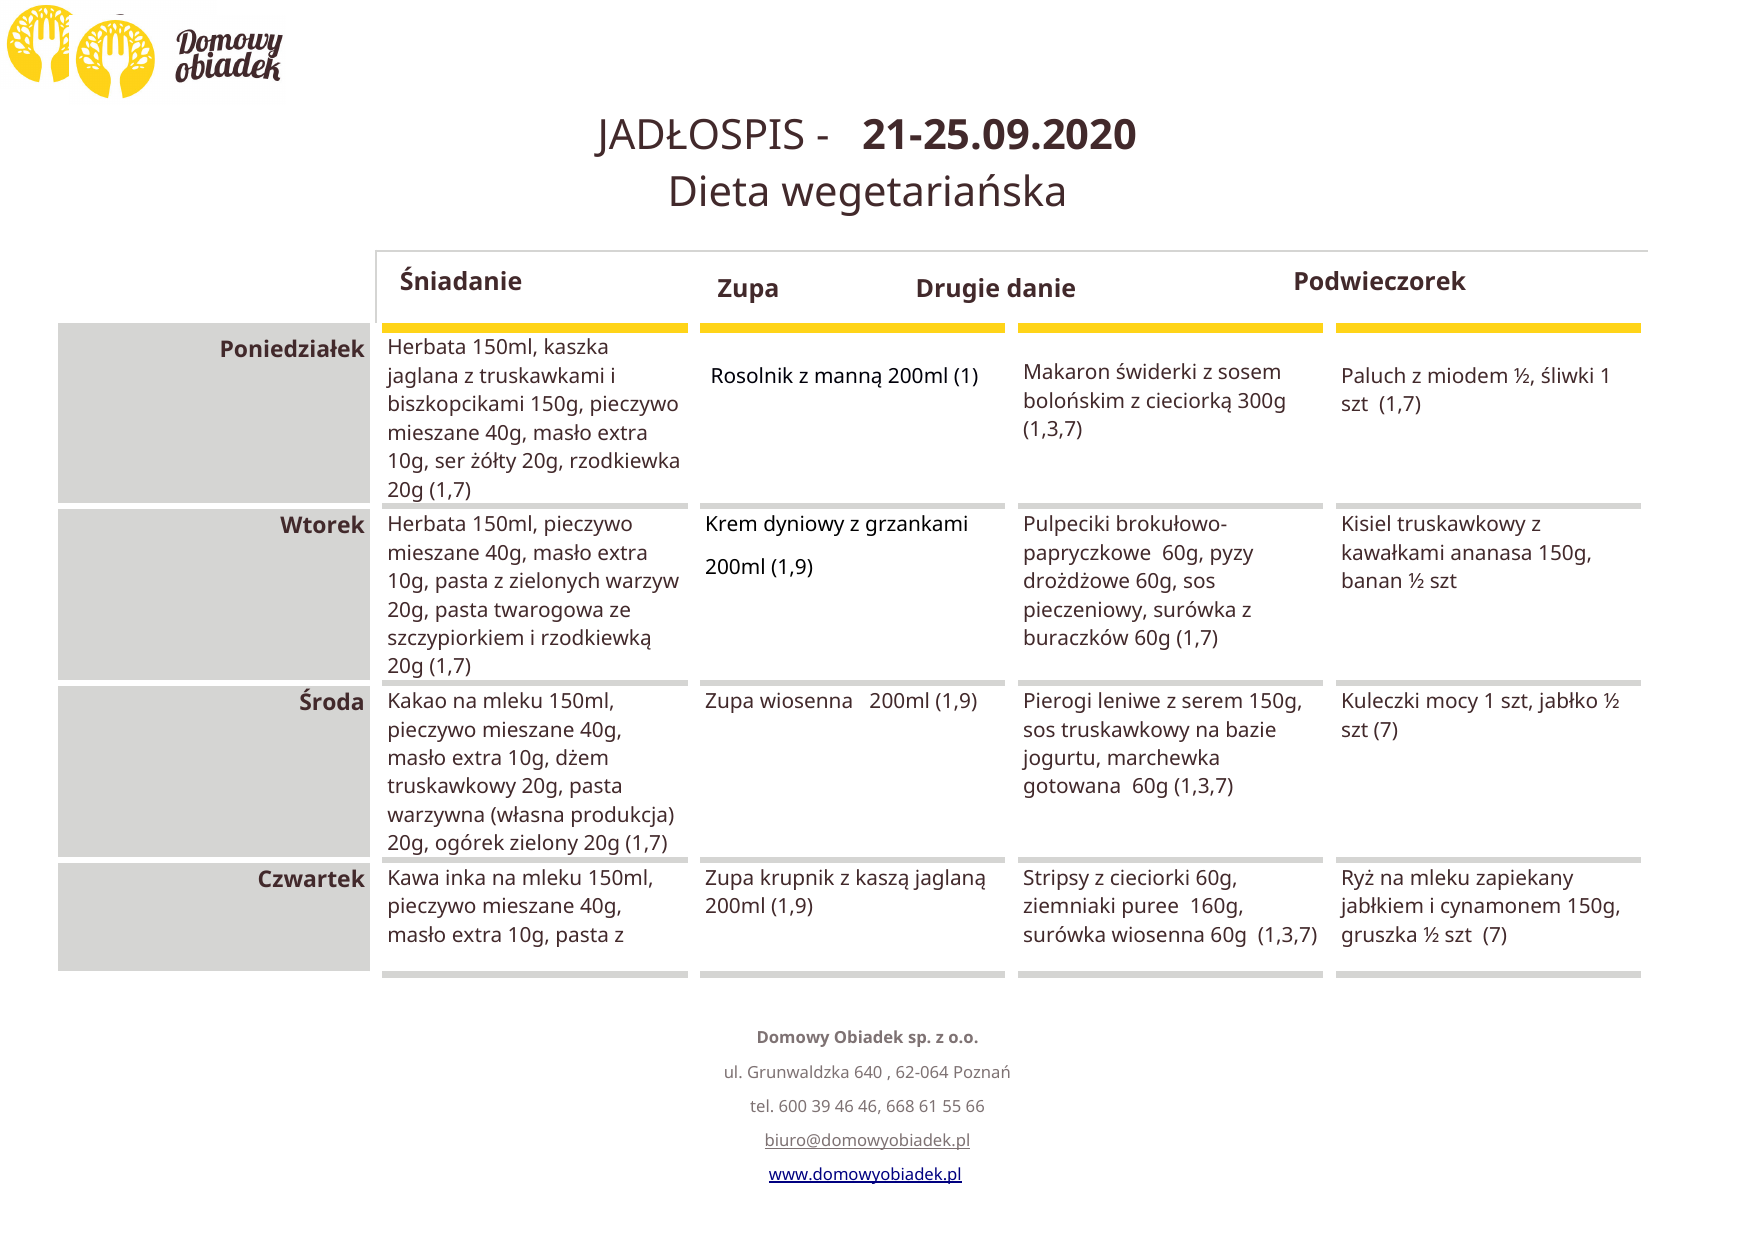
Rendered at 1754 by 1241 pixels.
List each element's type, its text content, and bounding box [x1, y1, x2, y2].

table_cell Kawa inka na mleku 150ml, pieczywo mieszane 40g, masło extra 10g, pasta z [382, 863, 688, 971]
table_header [58, 250, 375, 323]
table_cell Ryż na mleku zapiekany jabłkiem i cynamonem 150g, gruszka ½ szt (7) [1336, 863, 1641, 971]
table_cell Środa [58, 686, 370, 857]
table_cell Krem dyniowy z grzankami 200ml (1,9) [700, 509, 1005, 680]
table_cell Poniedziałek [58, 323, 370, 503]
table_cell Stripsy z cieciorki 60g, ziemniaki puree 160g, surówka wiosenna 60g (1,3,7) [1018, 863, 1323, 971]
table_cell Kisiel truskawkowy z kawałkami ananasa 150g, banan ½ szt [1336, 509, 1641, 680]
table_header Śniadanie [377, 252, 694, 323]
picture [0, 0, 287, 105]
table_cell Pulpeciki brokułowo-papryczkowe 60g, pyzy drożdżowe 60g, sos pieczeniowy, surówka z buraczków 60g (1,7) [1018, 509, 1323, 680]
table_cell Zupa wiosenna 200ml (1,9) [700, 686, 1005, 857]
table_header Drugie danie [892, 252, 1269, 323]
table_header Zupa [694, 252, 892, 323]
table_cell Wtorek [58, 509, 370, 680]
table_header Podwieczorek [1269, 252, 1648, 323]
table_cell Herbata 150ml, kaszka jaglana z truskawkami i biszkopcikami 150g, pieczywo mieszane 40g, masło extra 10g, ser żółty 20g, rzodkiewka 20g (1,7) [382, 333, 688, 503]
table_cell Makaron świderki z sosem bolońskim z cieciorką 300g (1,3,7) [1018, 333, 1323, 503]
table_cell Herbata 150ml, pieczywo mieszane 40g, masło extra 10g, pasta z zielonych warzyw 20g, pasta twarogowa ze szczypiorkiem i rzodkiewką 20g (1,7) [382, 509, 688, 680]
table_cell Czwartek [58, 863, 370, 971]
table_cell Pierogi leniwe z serem 150g, sos truskawkowy na bazie jogurtu, marchewka gotowana 60g (1,3,7) [1018, 686, 1323, 857]
table_cell Paluch z miodem ½, śliwki 1 szt (1,7) [1336, 333, 1641, 503]
table_cell Zupa krupnik z kaszą jaglaną 200ml (1,9) [700, 863, 1005, 971]
table_cell Kakao na mleku 150ml, pieczywo mieszane 40g, masło extra 10g, dżem truskawkowy 20g, pasta warzywna (własna produkcja) 20g, ogórek zielony 20g (1,7) [382, 686, 688, 857]
table_cell Rosolnik z manną 200ml (1) [700, 333, 1005, 503]
table_cell Kuleczki mocy 1 szt, jabłko ½ szt (7) [1336, 686, 1641, 857]
